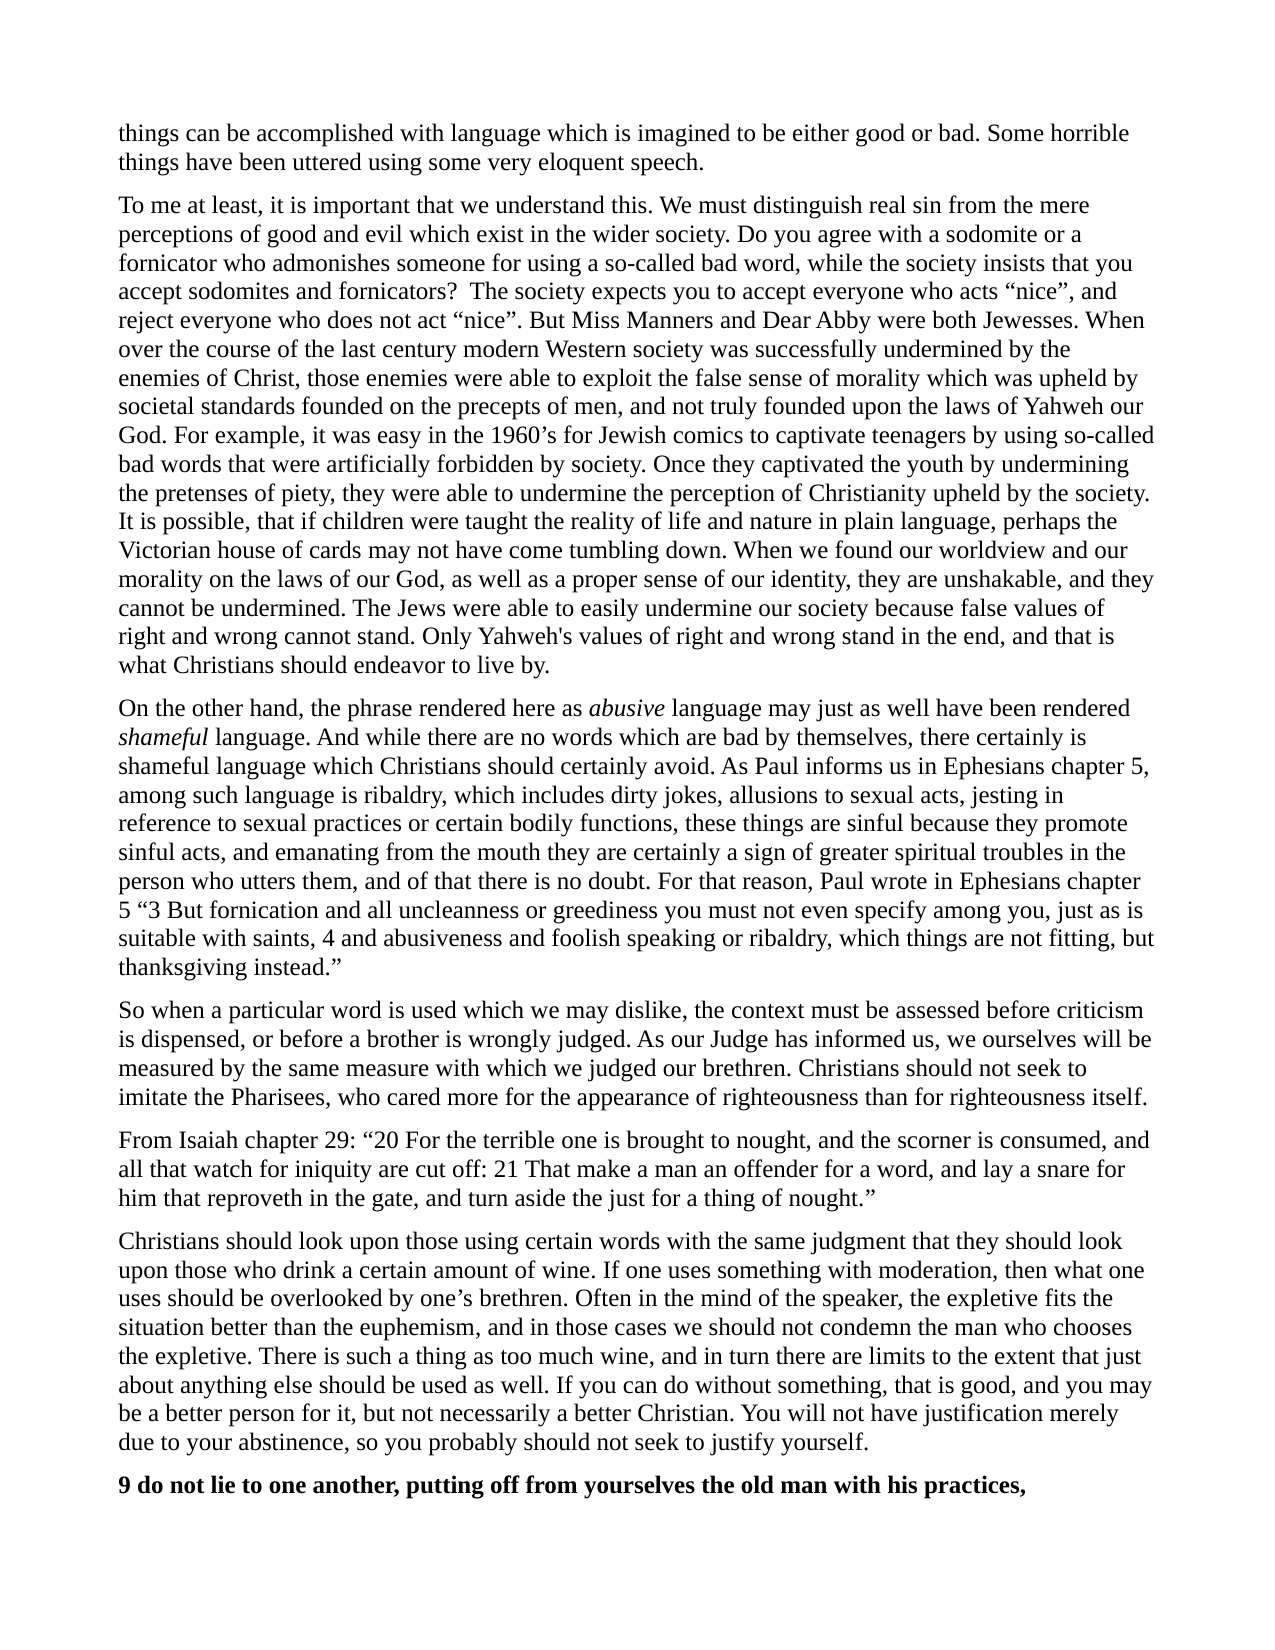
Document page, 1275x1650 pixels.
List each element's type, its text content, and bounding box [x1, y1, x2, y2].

text From Isaiah chapter 29: “20 For the terrible one is brought to nought, and the scorner is consumed, and all that watch for iniquity are cut off: 21 That make a man an offender for a word, and lay a snare for him that reproveth in the gate, and turn aside the just for a thing of nought.” [118, 1125, 1157, 1211]
text 9 do not lie to one another, putting off from yourselves the old man with his practices, [118, 1471, 1157, 1499]
text On the other hand, the phrase rendered here as abusive language may just as well have been rendered shameful language. And while there are no words which are bad by themselves, there certainly is shameful language which Christians should certainly avoid. As Paul informs us in Ephesians chapter 5, among such language is ribaldry, which includes dirty jokes, allusions to sexual acts, jesting in reference to sexual practices or certain bodily functions, these things are sinful because they promote sinful acts, and emanating from the mouth they are certainly a sign of greater spiritual troubles in the person who utters them, and of that there is no doubt. For that reason, Paul wrote in Ephesians chapter 5 “3 But fornication and all uncleanness or greediness you must not even specify among you, just as is suitable with saints, 4 and abusiveness and foolish speaking or ribaldry, which things are not fitting, but thanksgiving instead.” [118, 693, 1157, 981]
text Christians should look upon those using certain words with the same judgment that they should look upon those who drink a certain amount of wine. If one uses something with moderation, then what one uses should be overlooked by one’s brethren. Often in the mind of the speaker, the expletive fits the situation better than the euphemism, and in those cases we should not condemn the man who chooses the expletive. There is such a thing as too much wine, and in turn there are limits to the extent that just about anything else should be used as well. If you can do without something, that is good, and you may be a better person for it, but not necessarily a better Christian. You will not have justification merely due to your abstinence, so you probably should not seek to justify yourself. [118, 1226, 1157, 1456]
text To me at least, it is important that we understand this. We must distinguish real sin from the mere perceptions of good and evil which exist in the wider society. Do you agree with a sodomite or a fornicator who admonishes someone for using a so-called bad word, while the society insists that you accept sodomites and fornicators? The society expects you to accept everyone who acts “nice”, and reject everyone who does not act “nice”. But Miss Manners and Dear Abby were both Jewesses. When over the course of the last century modern Western society was successfully undermined by the enemies of Christ, those enemies were able to exploit the false sense of morality which was upheld by societal standards founded on the precepts of men, and not truly founded upon the laws of Yahweh our God. For example, it was easy in the 1960’s for Jewish comics to captivate teenagers by using so-called bad words that were artificially forbidden by society. Once they captivated the youth by undermining the pretenses of piety, they were able to undermine the perception of Christianity upheld by the society. It is possible, that if children were taught the reality of life and nature in plain language, perhaps the Victorian house of cards may not have come tumbling down. When we found our worldview and our morality on the laws of our God, as well as a proper sense of our identity, they are unshakable, and they cannot be undermined. The Jews were able to easily undermine our society because false values of right and wrong cannot stand. Only Yahweh's values of right and wrong stand in the end, and that is what Christians should endeavor to live by. [118, 190, 1157, 679]
text So when a particular word is used which we may dislike, the context must be assessed before criticism is dispensed, or before a brother is wrongly judged. As our Judge has informed us, we ourselves will be measured by the same measure with which we judged our brethren. Christians should not seek to imitate the Pharisees, who cared more for the appearance of righteousness than for righteousness itself. [118, 996, 1157, 1111]
text things can be accomplished with language which is imagined to be either good or bad. Some horrible things have been uttered using some very eloquent speech. [118, 118, 1157, 176]
